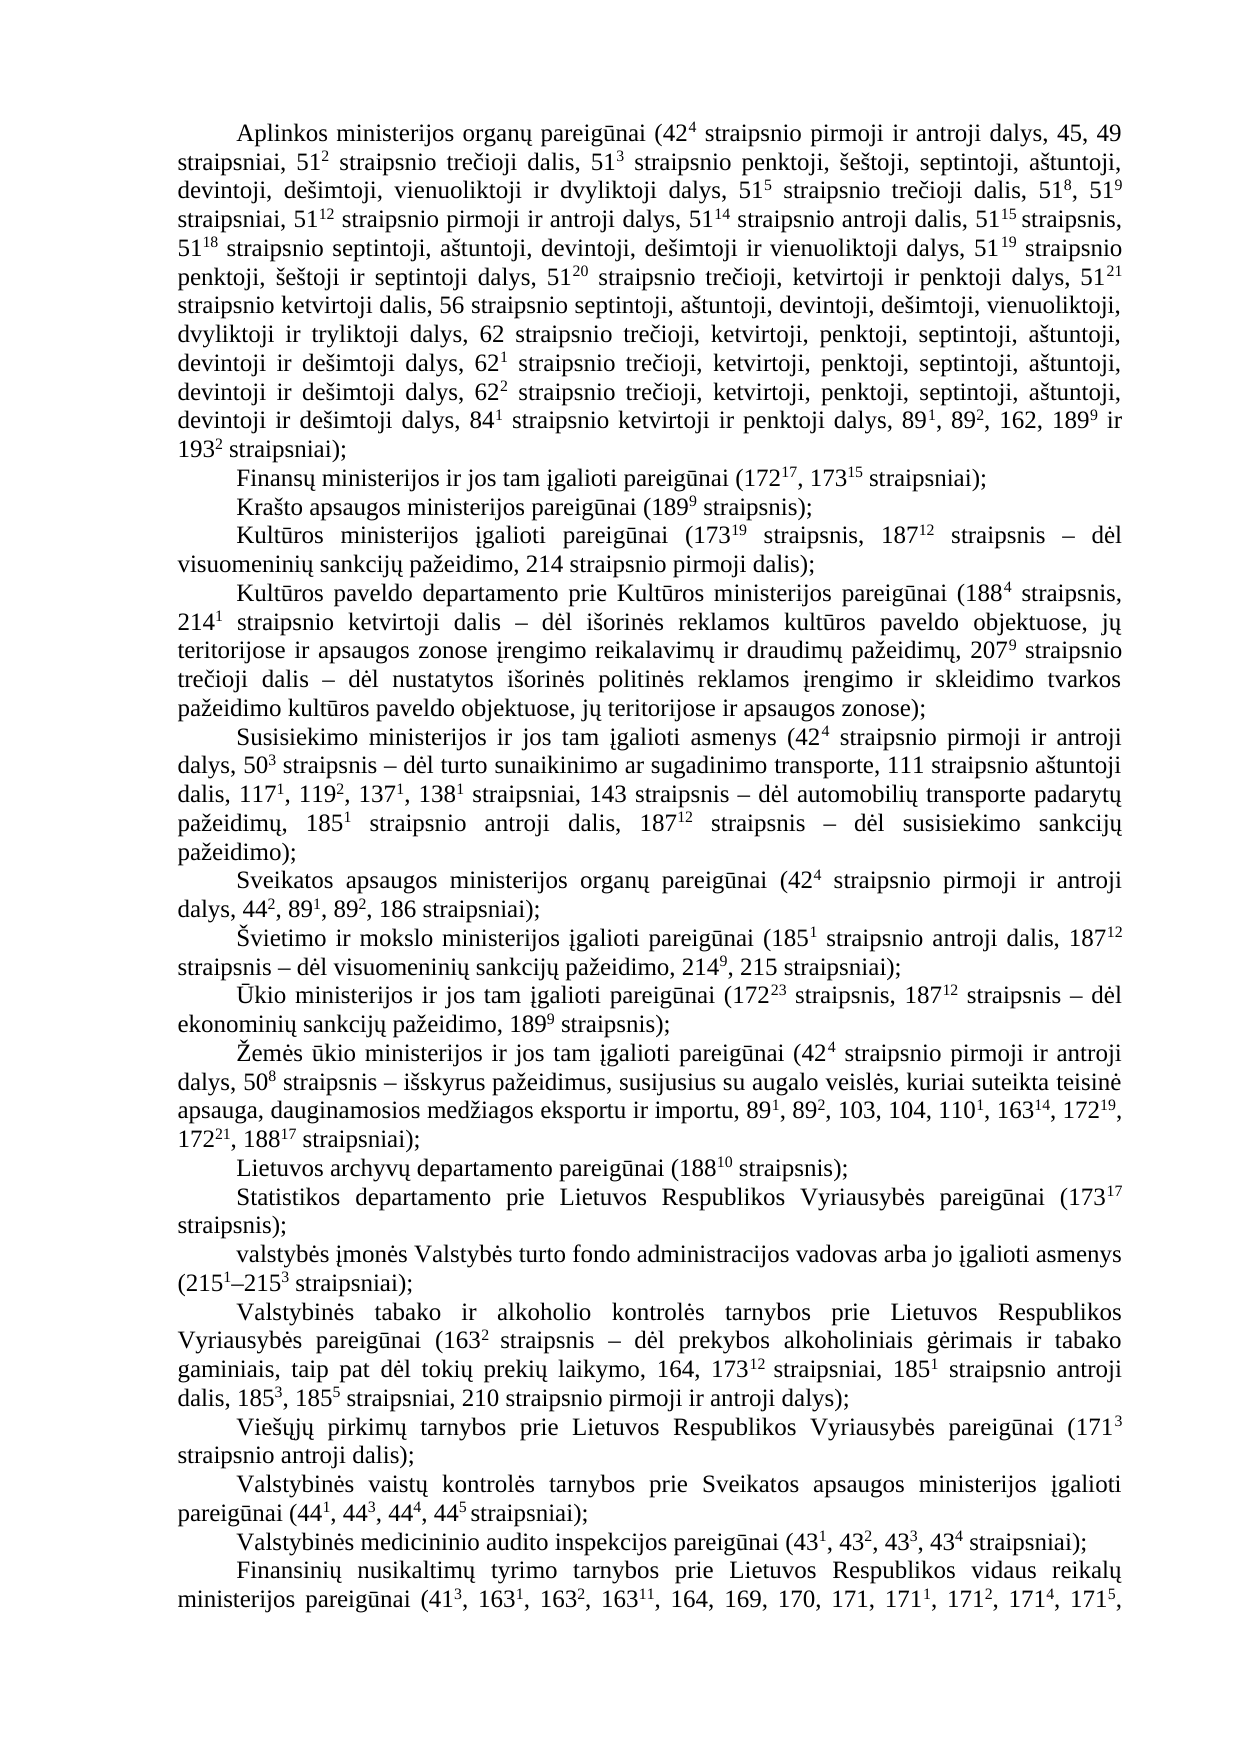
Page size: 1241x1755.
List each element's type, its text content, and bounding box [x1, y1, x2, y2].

text Viešųjų pirkimų tarnybos prie Lietuvos Respublikos Vyriausybės pareigūnai (1713 straipsnio antroji dalis); [177, 1412, 1122, 1469]
text Aplinkos ministerijos organų pareigūnai (424 straipsnio pirmoji ir antroji dalys, 45, 49 straipsniai, 512 straipsnio trečioji dalis, 513 straipsnio penktoji, šeštoji, septintoji, aštuntoji, devintoji, dešimtoji, vienuoliktoji ir dvyliktoji dalys, 515 straipsnio trečioji dalis, 518, 519 straipsniai, 5112 straipsnio pirmoji ir antroji dalys, 5114 straipsnio antroji dalis, 5115 straipsnis, 5118 straipsnio septintoji, aštuntoji, devintoji, dešimtoji ir vienuoliktoji dalys, 5119 straipsnio penktoji, šeštoji ir septintoji dalys, 5120 straipsnio trečioji, ketvirtoji ir penktoji dalys, 5121 straipsnio ketvirtoji dalis, 56 straipsnio septintoji, aštuntoji, devintoji, dešimtoji, vienuoliktoji, dvyliktoji ir tryliktoji dalys, 62 straipsnio trečioji, ketvirtoji, penktoji, septintoji, aštuntoji, devintoji ir dešimtoji dalys, 621 straipsnio trečioji, ketvirtoji, penktoji, septintoji, aštuntoji, devintoji ir dešimtoji dalys, 622 straipsnio trečioji, ketvirtoji, penktoji, septintoji, aštuntoji, devintoji ir dešimtoji dalys, 841 straipsnio ketvirtoji ir penktoji dalys, 891, 892, 162, 1899 ir 1932 straipsniai); [177, 118, 1122, 463]
text Finansinių nusikaltimų tyrimo tarnybos prie Lietuvos Respublikos vidaus reikalų ministerijos pareigūnai (413, 1631, 1632, 16311, 164, 169, 170, 171, 1711, 1712, 1714, 1715, [177, 1556, 1122, 1613]
text Kultūros paveldo departamento prie Kultūros ministerijos pareigūnai (1884 straipsnis, 2141 straipsnio ketvirtoji dalis – dėl išorinės reklamos kultūros paveldo objektuose, jų teritorijose ir apsaugos zonose įrengimo reikalavimų ir draudimų pažeidimų, 2079 straipsnio trečioji dalis – dėl nustatytos išorinės politinės reklamos įrengimo ir skleidimo tvarkos pažeidimo kultūros paveldo objektuose, jų teritorijose ir apsaugos zonose); [177, 578, 1122, 722]
text Sveikatos apsaugos ministerijos organų pareigūnai (424 straipsnio pirmoji ir antroji dalys, 442, 891, 892, 186 straipsniai); [177, 866, 1122, 923]
text Valstybinės medicininio audito inspekcijos pareigūnai (431, 432, 433, 434 straipsniai); [177, 1527, 1122, 1556]
text Švietimo ir mokslo ministerijos įgalioti pareigūnai (1851 straipsnio antroji dalis, 18712 straipsnis – dėl visuomeninių sankcijų pažeidimo, 2149, 215 straipsniai); [177, 923, 1122, 981]
text Žemės ūkio ministerijos ir jos tam įgalioti pareigūnai (424 straipsnio pirmoji ir antroji dalys, 508 straipsnis – išskyrus pažeidimus, susijusius su augalo veislės, kuriai suteikta teisinė apsauga, dauginamosios medžiagos eksportu ir importu, 891, 892, 103, 104, 1101, 16314, 17219, 17221, 18817 straipsniai); [177, 1038, 1122, 1153]
text valstybės įmonės Valstybės turto fondo administracijos vadovas arba jo įgalioti asmenys (2151–2153 straipsniai); [177, 1239, 1122, 1297]
text Ūkio ministerijos ir jos tam įgalioti pareigūnai (17223 straipsnis, 18712 straipsnis – dėl ekonominių sankcijų pažeidimo, 1899 straipsnis); [177, 981, 1122, 1038]
text Krašto apsaugos ministerijos pareigūnai (1899 straipsnis); [177, 492, 1122, 521]
text Lietuvos archyvų departamento pareigūnai (18810 straipsnis); [177, 1153, 1122, 1182]
text Finansų ministerijos ir jos tam įgalioti pareigūnai (17217, 17315 straipsniai); [177, 463, 1122, 492]
text Susisiekimo ministerijos ir jos tam įgalioti asmenys (424 straipsnio pirmoji ir antroji dalys, 503 straipsnis – dėl turto sunaikinimo ar sugadinimo transporte, 111 straipsnio aštuntoji dalis, 1171, 1192, 1371, 1381 straipsniai, 143 straipsnis – dėl automobilių transporte padarytų pažeidimų, 1851 straipsnio antroji dalis, 18712 straipsnis – dėl susisiekimo sankcijų pažeidimo); [177, 722, 1122, 866]
text Kultūros ministerijos įgalioti pareigūnai (17319 straipsnis, 18712 straipsnis – dėl visuomeninių sankcijų pažeidimo, 214 straipsnio pirmoji dalis); [177, 521, 1122, 578]
text Valstybinės tabako ir alkoholio kontrolės tarnybos prie Lietuvos Respublikos Vyriausybės pareigūnai (1632 straipsnis – dėl prekybos alkoholiniais gėrimais ir tabako gaminiais, taip pat dėl tokių prekių laikymo, 164, 17312 straipsniai, 1851 straipsnio antroji dalis, 1853, 1855 straipsniai, 210 straipsnio pirmoji ir antroji dalys); [177, 1297, 1122, 1412]
text Valstybinės vaistų kontrolės tarnybos prie Sveikatos apsaugos ministerijos įgalioti pareigūnai (441, 443, 444, 445 straipsniai); [177, 1469, 1122, 1527]
text Statistikos departamento prie Lietuvos Respublikos Vyriausybės pareigūnai (17317 straipsnis); [177, 1182, 1122, 1239]
